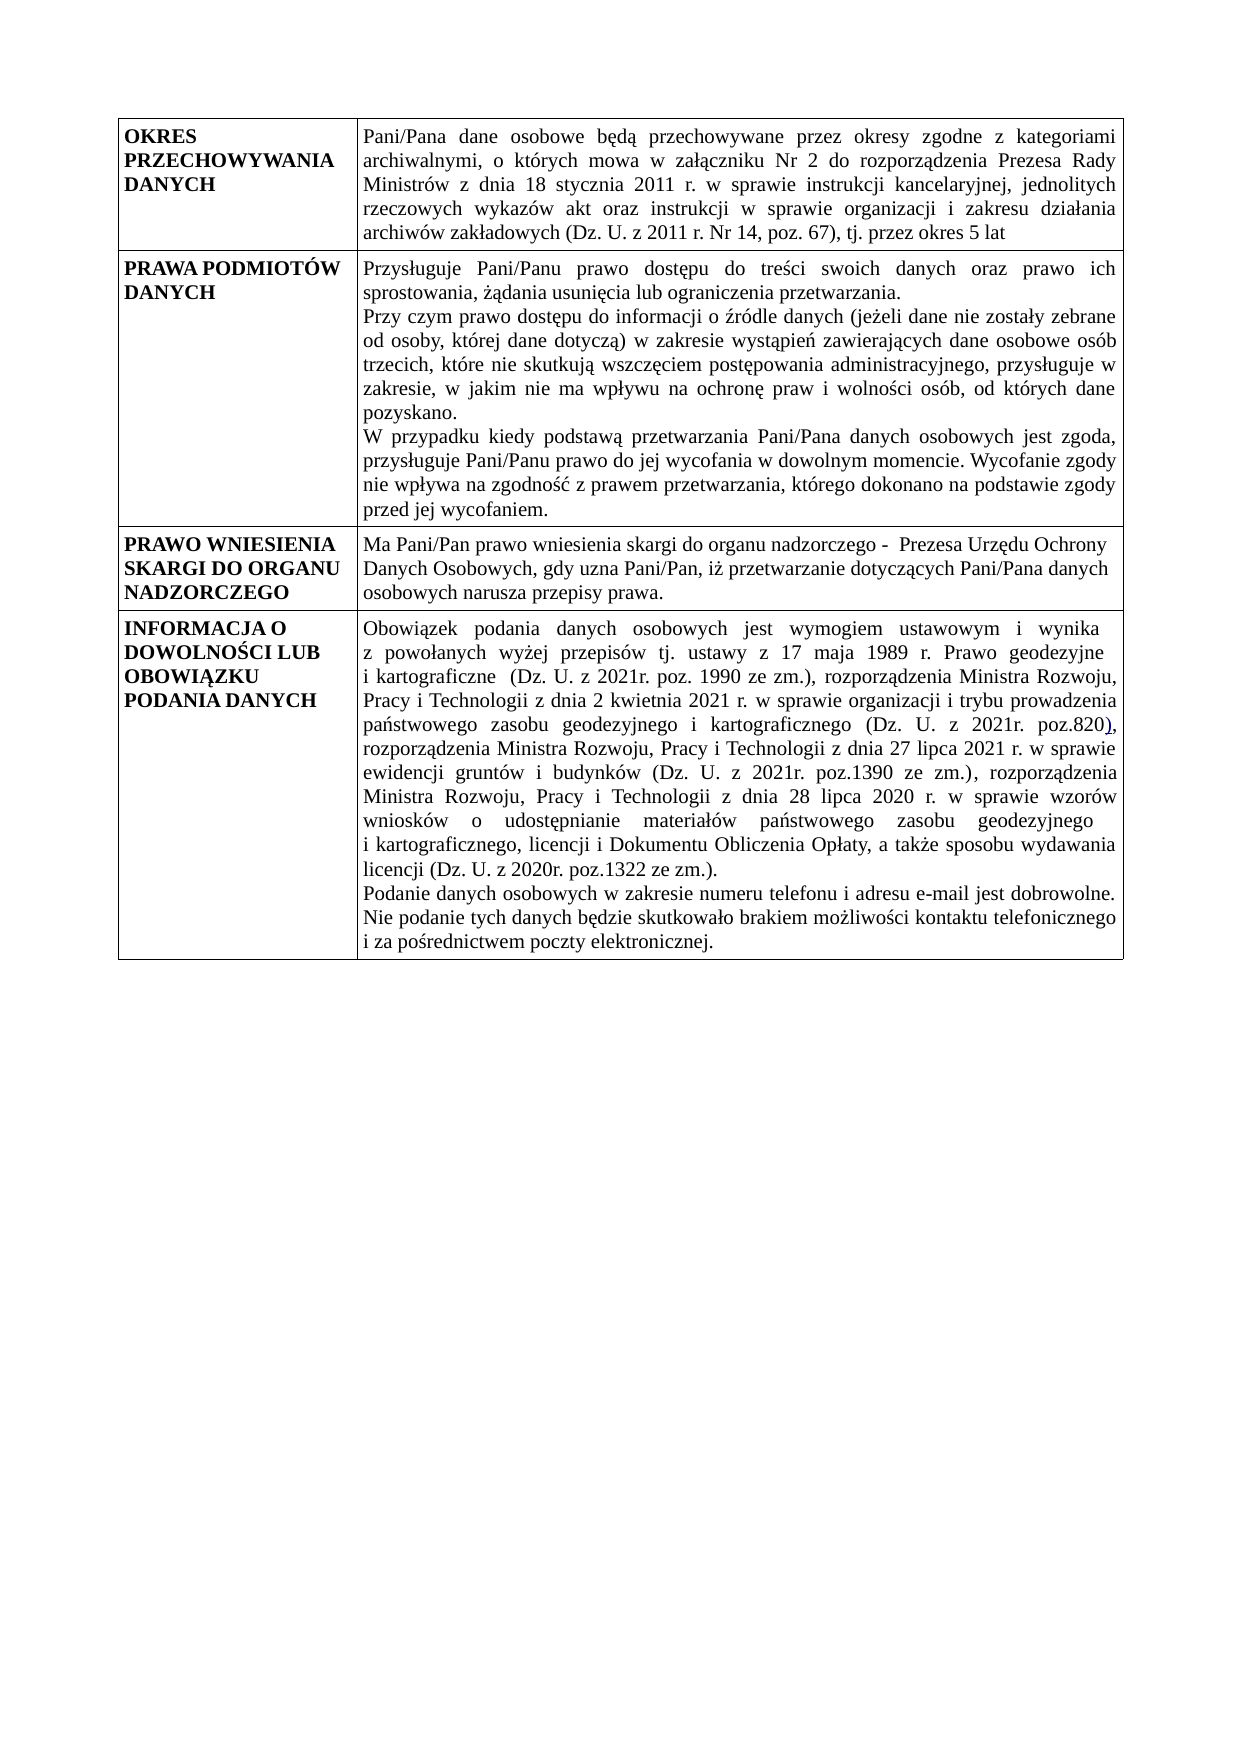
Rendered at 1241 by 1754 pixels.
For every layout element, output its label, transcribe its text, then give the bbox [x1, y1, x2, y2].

table_cell OKRES PRZECHOWYWANIA DANYCH [119, 119, 357, 250]
table_cell PRAWA PODMIOTÓW DANYCH [119, 251, 357, 526]
table_cell PRAWO WNIESIENIA SKARGI DO ORGANU NADZORCZEGO [119, 527, 357, 610]
table_cell Ma Pani/Pan prawo wniesienia skargi do organu nadzorczego - Prezesa Urzędu Ochrony Danych Osobowych, gdy uzna Pani/Pan, iż przetwarzanie dotyczących Pani/Pana danych osobowych narusza przepisy prawa. [358, 527, 1123, 610]
table_cell Pani/Pana dane osobowe będą przechowywane przez okresy zgodne z kategoriami archiwalnymi, o których mowa w załączniku Nr 2 do rozporządzenia Prezesa Rady Ministrów z dnia 18 stycznia 2011 r. w sprawie instrukcji kancelaryjnej, jednolitych rzeczowych wykazów akt oraz instrukcji w sprawie organizacji i zakresu działania archiwów zakładowych (Dz. U. z 2011 r. Nr 14, poz. 67), tj. przez okres 5 lat [358, 119, 1123, 250]
table_cell Przysługuje Pani/Panu prawo dostępu do treści swoich danych oraz prawo ich sprostowania, żądania usunięcia lub ograniczenia przetwarzania. Przy czym prawo dostępu do informacji o źródle danych (jeżeli dane nie zostały zebrane od osoby, której dane dotyczą) w zakresie wystąpień zawierających dane osobowe osób trzecich, które nie skutkują wszczęciem postępowania administracyjnego, przysługuje w zakresie, w jakim nie ma wpływu na ochronę praw i wolności osób, od których dane pozyskano. W przypadku kiedy podstawą przetwarzania Pani/Pana danych osobowych jest zgoda, przysługuje Pani/Panu prawo do jej wycofania w dowolnym momencie. Wycofanie zgody nie wpływa na zgodność z prawem przetwarzania, którego dokonano na podstawie zgody przed jej wycofaniem. [358, 251, 1123, 526]
table_cell Obowiązek podania danych osobowych jest wymogiem ustawowym i wynika z powołanych wyżej przepisów tj. ustawy z 17 maja 1989 r. Prawo geodezyjne i kartograficzne (Dz. U. z 2021r. poz. 1990 ze zm.), rozporządzenia Ministra Rozwoju, Pracy i Technologii z dnia 2 kwietnia 2021 r. w sprawie organizacji i trybu prowadzenia państwowego zasobu geodezyjnego i kartograficznego (Dz. U. z 2021r. poz.820), rozporządzenia Ministra Rozwoju, Pracy i Technologii z dnia 27 lipca 2021 r. w sprawie ewidencji gruntów i budynków (Dz. U. z 2021r. poz.1390 ze zm.), rozporządzenia Ministra Rozwoju, Pracy i Technologii z dnia 28 lipca 2020 r. w sprawie wzorów wniosków o udostępnianie materiałów państwowego zasobu geodezyjnego i kartograficznego, licencji i Dokumentu Obliczenia Opłaty, a także sposobu wydawania licencji (Dz. U. z 2020r. poz.1322 ze zm.). Podanie danych osobowych w zakresie numeru telefonu i adresu e-mail jest dobrowolne. Nie podanie tych danych będzie skutkowało brakiem możliwości kontaktu telefonicznego i za pośrednictwem poczty elektronicznej. [358, 611, 1123, 958]
table_cell INFORMACJA O DOWOLNOŚCI LUB OBOWIĄZKU PODANIA DANYCH [119, 611, 357, 958]
